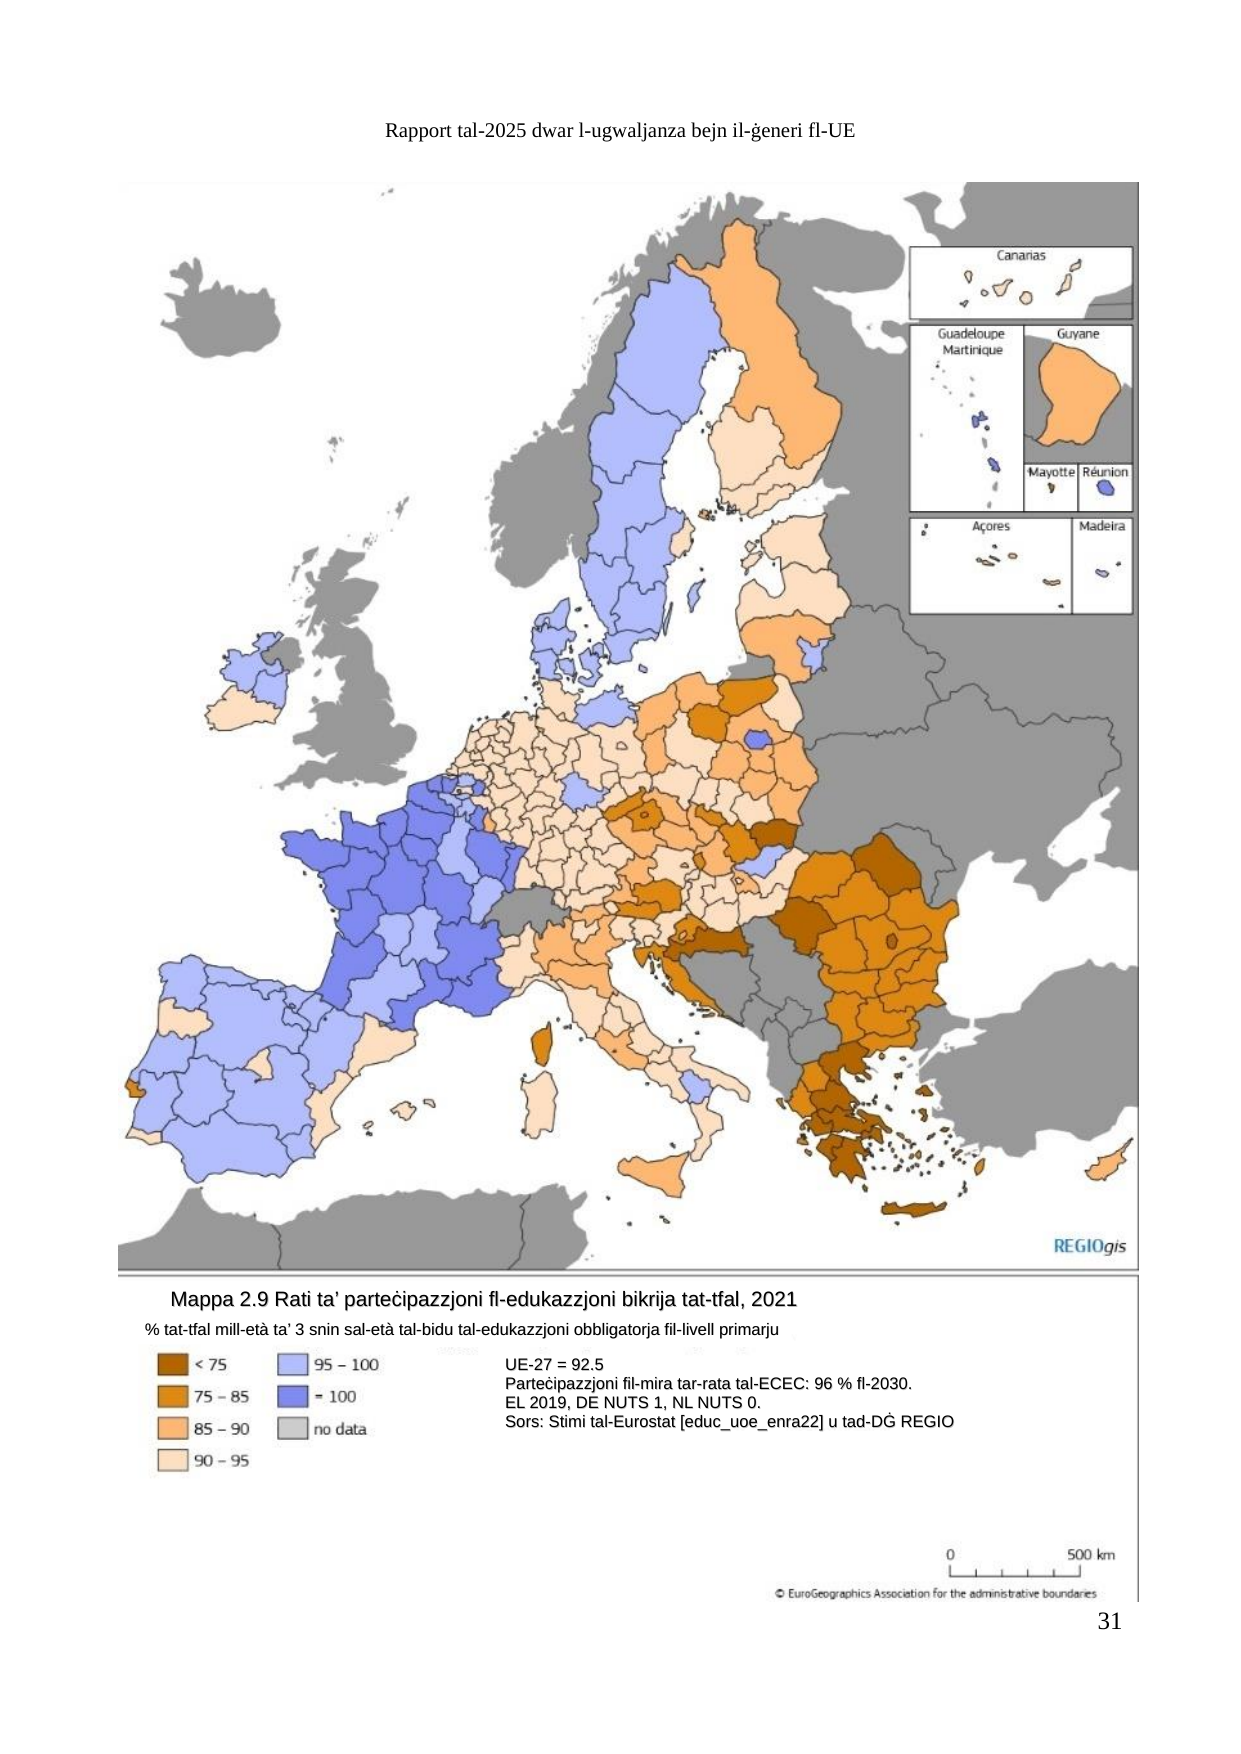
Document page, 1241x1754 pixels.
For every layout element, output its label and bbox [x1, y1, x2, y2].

picture [118, 182, 1139, 1602]
